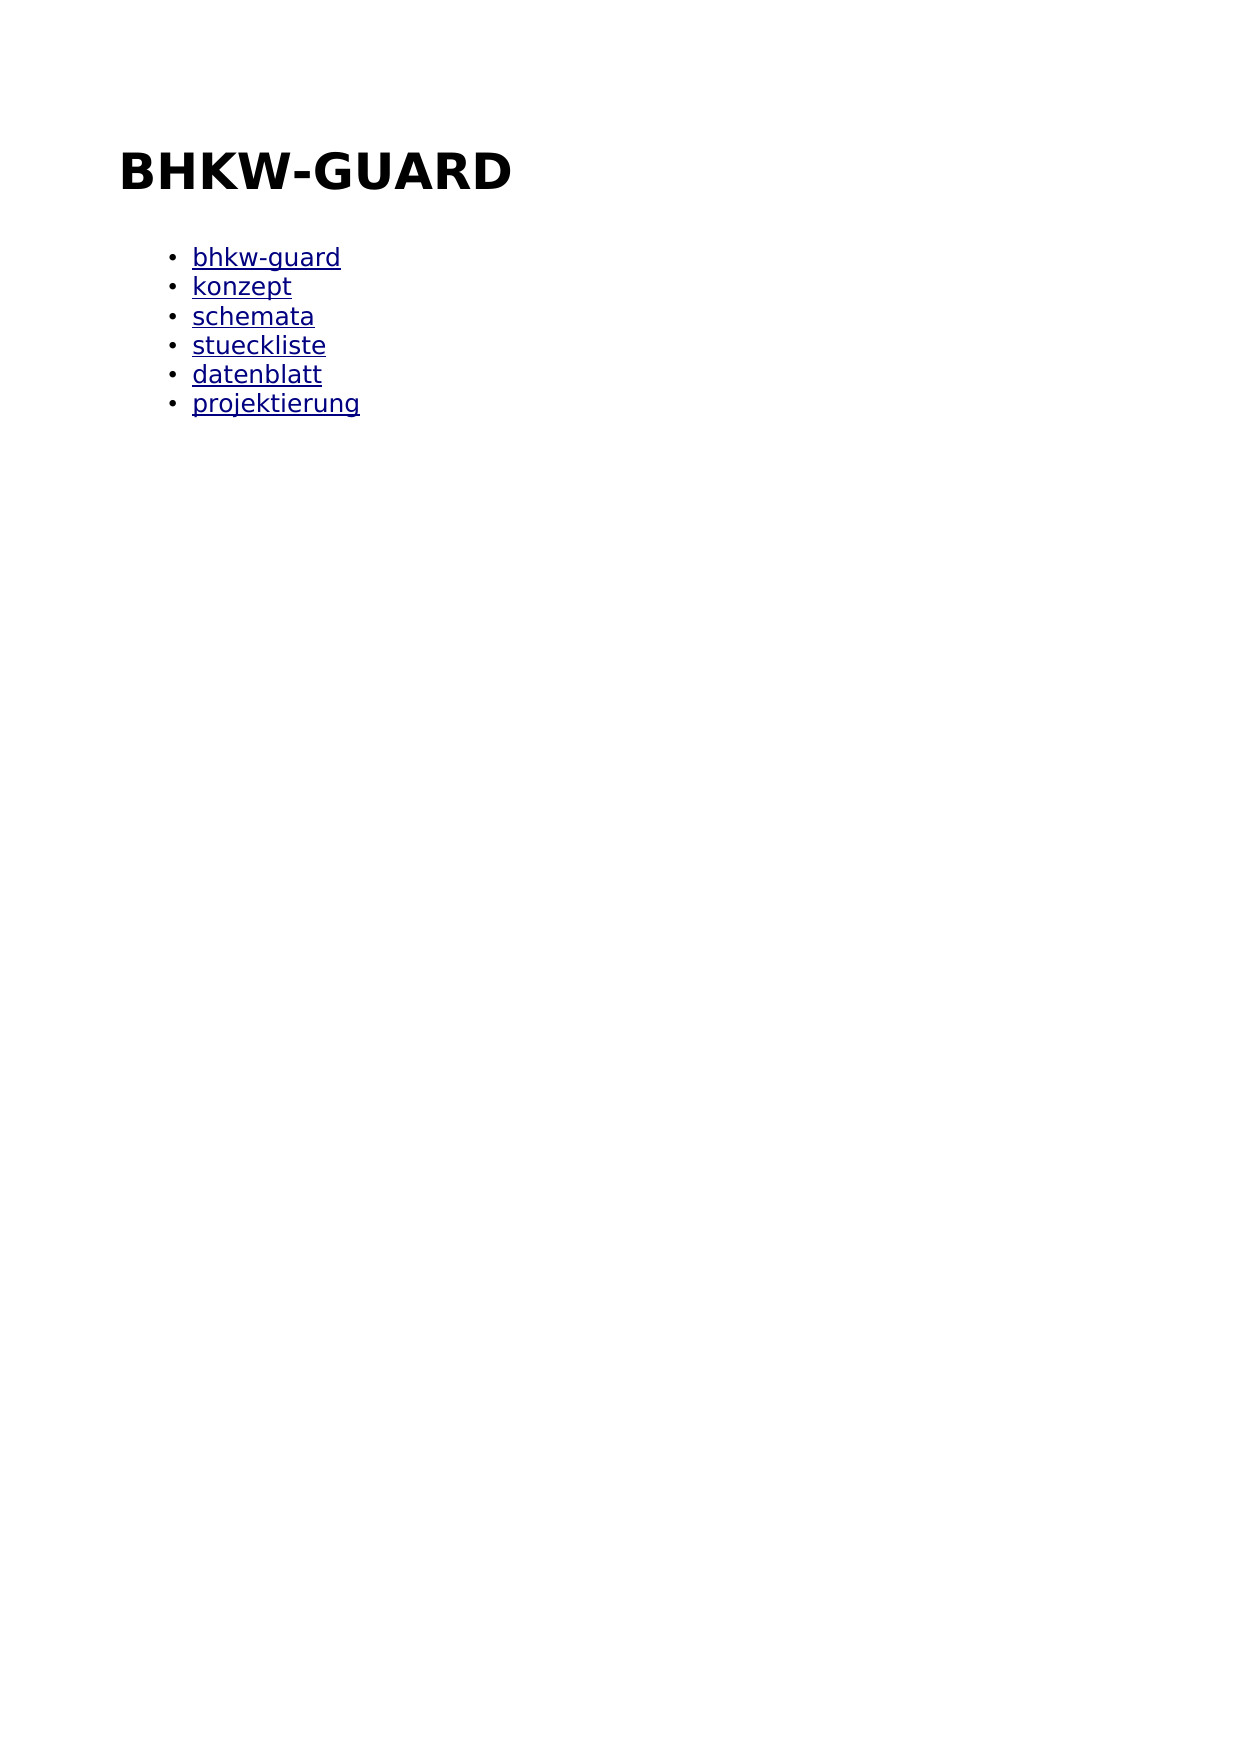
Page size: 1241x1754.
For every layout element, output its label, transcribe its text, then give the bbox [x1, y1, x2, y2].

list konzept [177, 272, 1122, 302]
list projektierung [177, 389, 1122, 418]
list schemata [177, 302, 1122, 331]
list datenblatt [177, 360, 1122, 389]
subtitle BHKW-GUARD [118, 143, 1122, 201]
list bhkw-guard [177, 243, 1122, 272]
list stueckliste [177, 331, 1122, 360]
